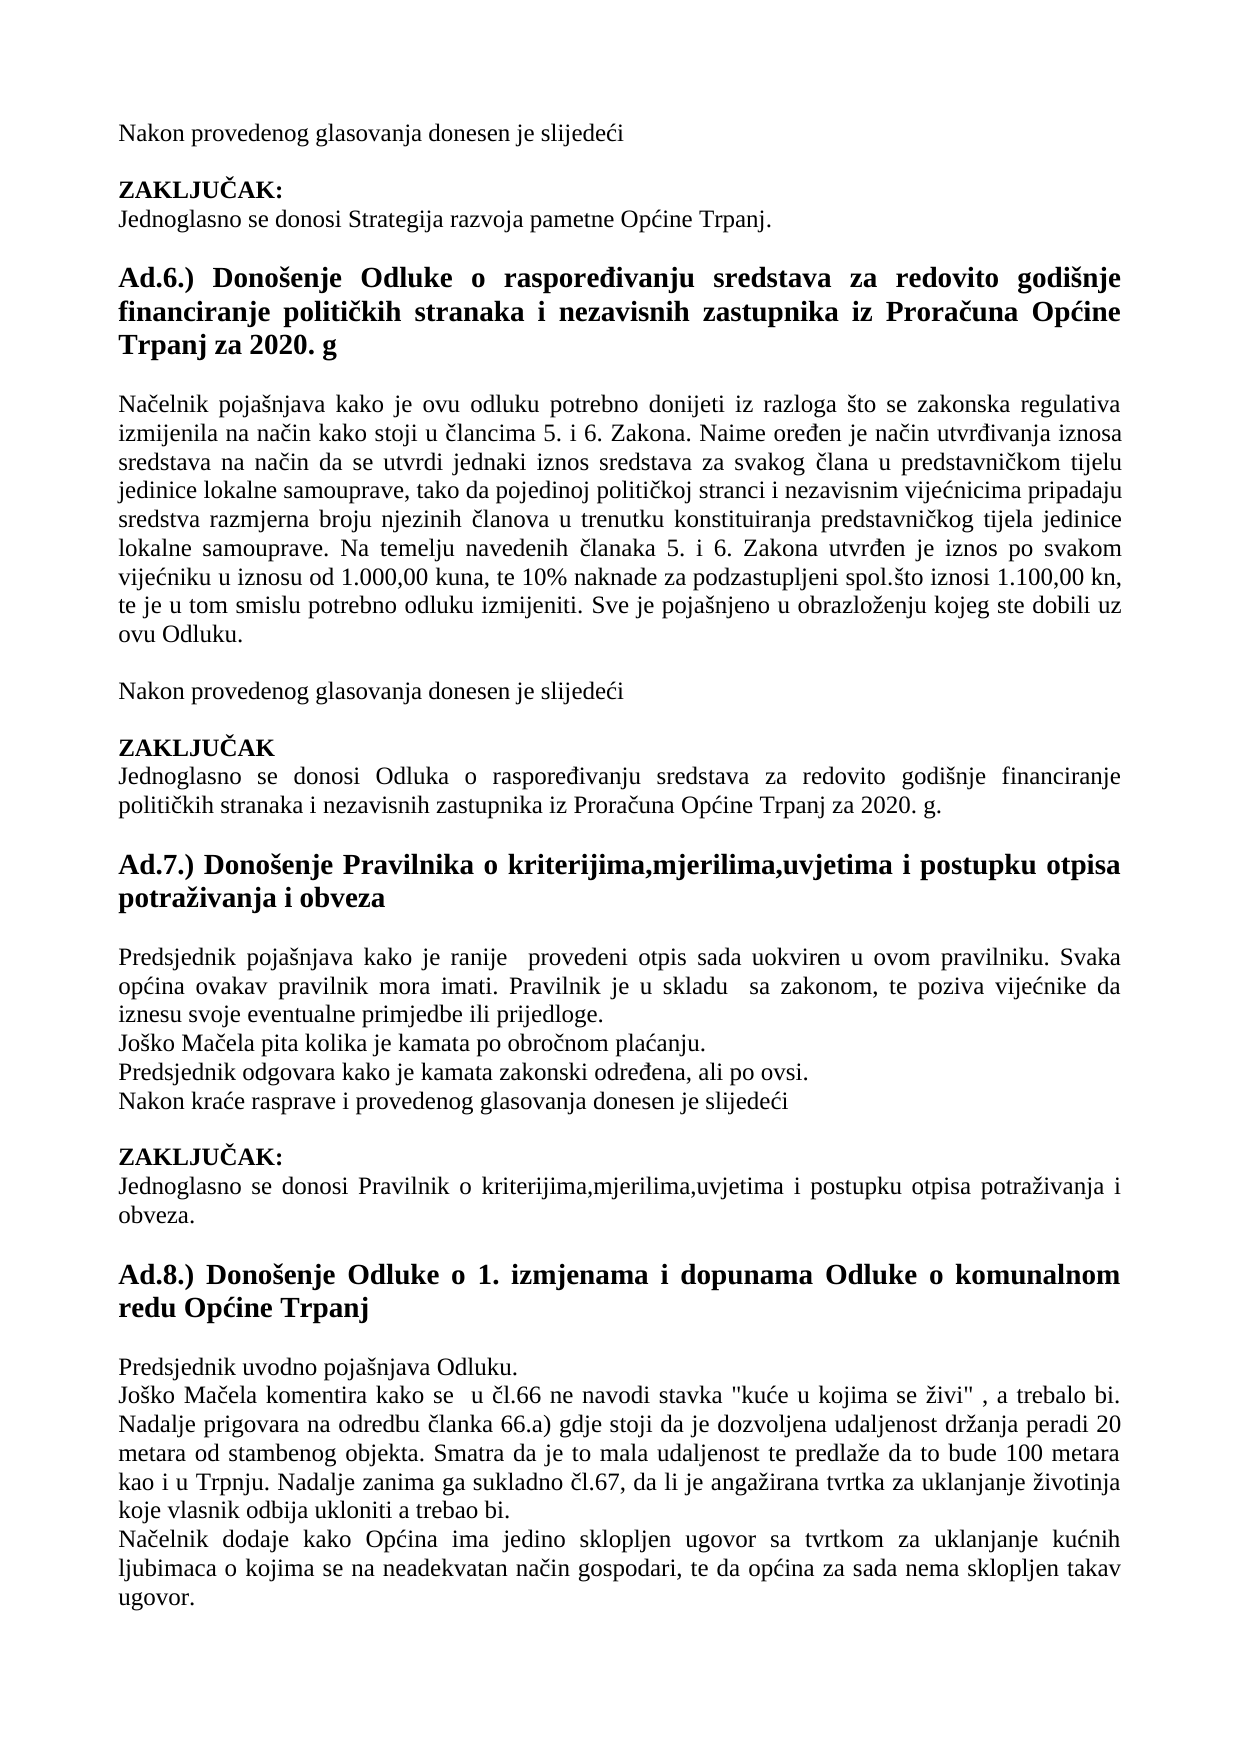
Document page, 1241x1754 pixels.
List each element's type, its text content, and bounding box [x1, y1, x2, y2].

text ZAKLJUČAK: [118, 175, 1122, 204]
text Načelnik pojašnjava kako je ovu odluku potrebno donijeti iz razloga što se zakonska regulativa izmijenila na način kako stoji u člancima 5. i 6. Zakona. Naime oređen je način utvrđivanja iznosa sredstava na način da se utvrdi jednaki iznos sredstava za svakog člana u predstavničkom tijelu jedinice lokalne samouprave, tako da pojedinoj političkoj stranci i nezavisnim vijećnicima pripadaju sredstva razmjerna broju njezinih članova u trenutku konstituiranja predstavničkog tijela jedinice lokalne samouprave. Na temelju navedenih članaka 5. i 6. Zakona utvrđen je iznos po svakom vijećniku u iznosu od 1.000,00 kuna, te 10% naknade za podzastupljeni spol.što iznosi 1.100,00 kn, te je u tom smislu potrebno odluku izmijeniti. Sve je pojašnjeno u obrazloženju kojeg ste dobili uz ovu Odluku. [118, 389, 1122, 648]
text ZAKLJUČAK: [118, 1142, 1122, 1171]
text Predsjednik odgovara kako je kamata zakonski određena, ali po ovsi. [118, 1057, 1122, 1086]
text Ad.6.) Donošenje Odluke o raspoređivanju sredstava za redovito godišnje financiranje političkih stranaka i nezavisnih zastupnika iz Proračuna Općine Trpanj za 2020. g [118, 260, 1122, 361]
text Jednoglasno se donosi Odluka o raspoređivanju sredstava za redovito godišnje financiranje političkih stranaka i nezavisnih zastupnika iz Proračuna Općine Trpanj za 2020. g. [118, 761, 1122, 819]
text ZAKLJUČAK [118, 733, 1122, 761]
text Nakon kraće rasprave i provedenog glasovanja donesen je slijedeći [118, 1086, 1122, 1114]
text Predsjednik uvodno pojašnjava Odluku. [118, 1352, 1122, 1381]
text Načelnik dodaje kako Općina ima jedino sklopljen ugovor sa tvrtkom za uklanjanje kućnih ljubimaca o kojima se na neadekvatan način gospodari, te da općina za sada nema sklopljen takav ugovor. [118, 1524, 1122, 1611]
text Ad.8.) Donošenje Odluke o 1. izmjenama i dopunama Odluke o komunalnom redu Općine Trpanj [118, 1257, 1122, 1324]
text Jednoglasno se donosi Strategija razvoja pametne Općine Trpanj. [118, 204, 1122, 232]
text Ad.7.) Donošenje Pravilnika o kriterijima,mjerilima,uvjetima i postupku otpisa potraživanja i obveza [118, 847, 1122, 914]
text Predsjednik pojašnjava kako je ranije provedeni otpis sada uokviren u ovom pravilniku. Svaka općina ovakav pravilnik mora imati. Pravilnik je u skladu sa zakonom, te poziva vijećnike da iznesu svoje eventualne primjedbe ili prijedloge. [118, 942, 1122, 1028]
text Nakon provedenog glasovanja donesen je slijedeći [118, 118, 1122, 147]
text Joško Mačela komentira kako se u čl.66 ne navodi stavka "kuće u kojima se živi" , a trebalo bi. Nadalje prigovara na odredbu članka 66.a) gdje stoji da je dozvoljena udaljenost držanja peradi 20 metara od stambenog objekta. Smatra da je to mala udaljenost te predlaže da to bude 100 metara kao i u Trpnju. Nadalje zanima ga sukladno čl.67, da li je angažirana tvrtka za uklanjanje životinja koje vlasnik odbija ukloniti a trebao bi. [118, 1381, 1122, 1524]
text Jednoglasno se donosi Pravilnik o kriterijima,mjerilima,uvjetima i postupku otpisa potraživanja i obveza. [118, 1171, 1122, 1229]
text Nakon provedenog glasovanja donesen je slijedeći [118, 676, 1122, 704]
text Joško Mačela pita kolika je kamata po obročnom plaćanju. [118, 1028, 1122, 1057]
